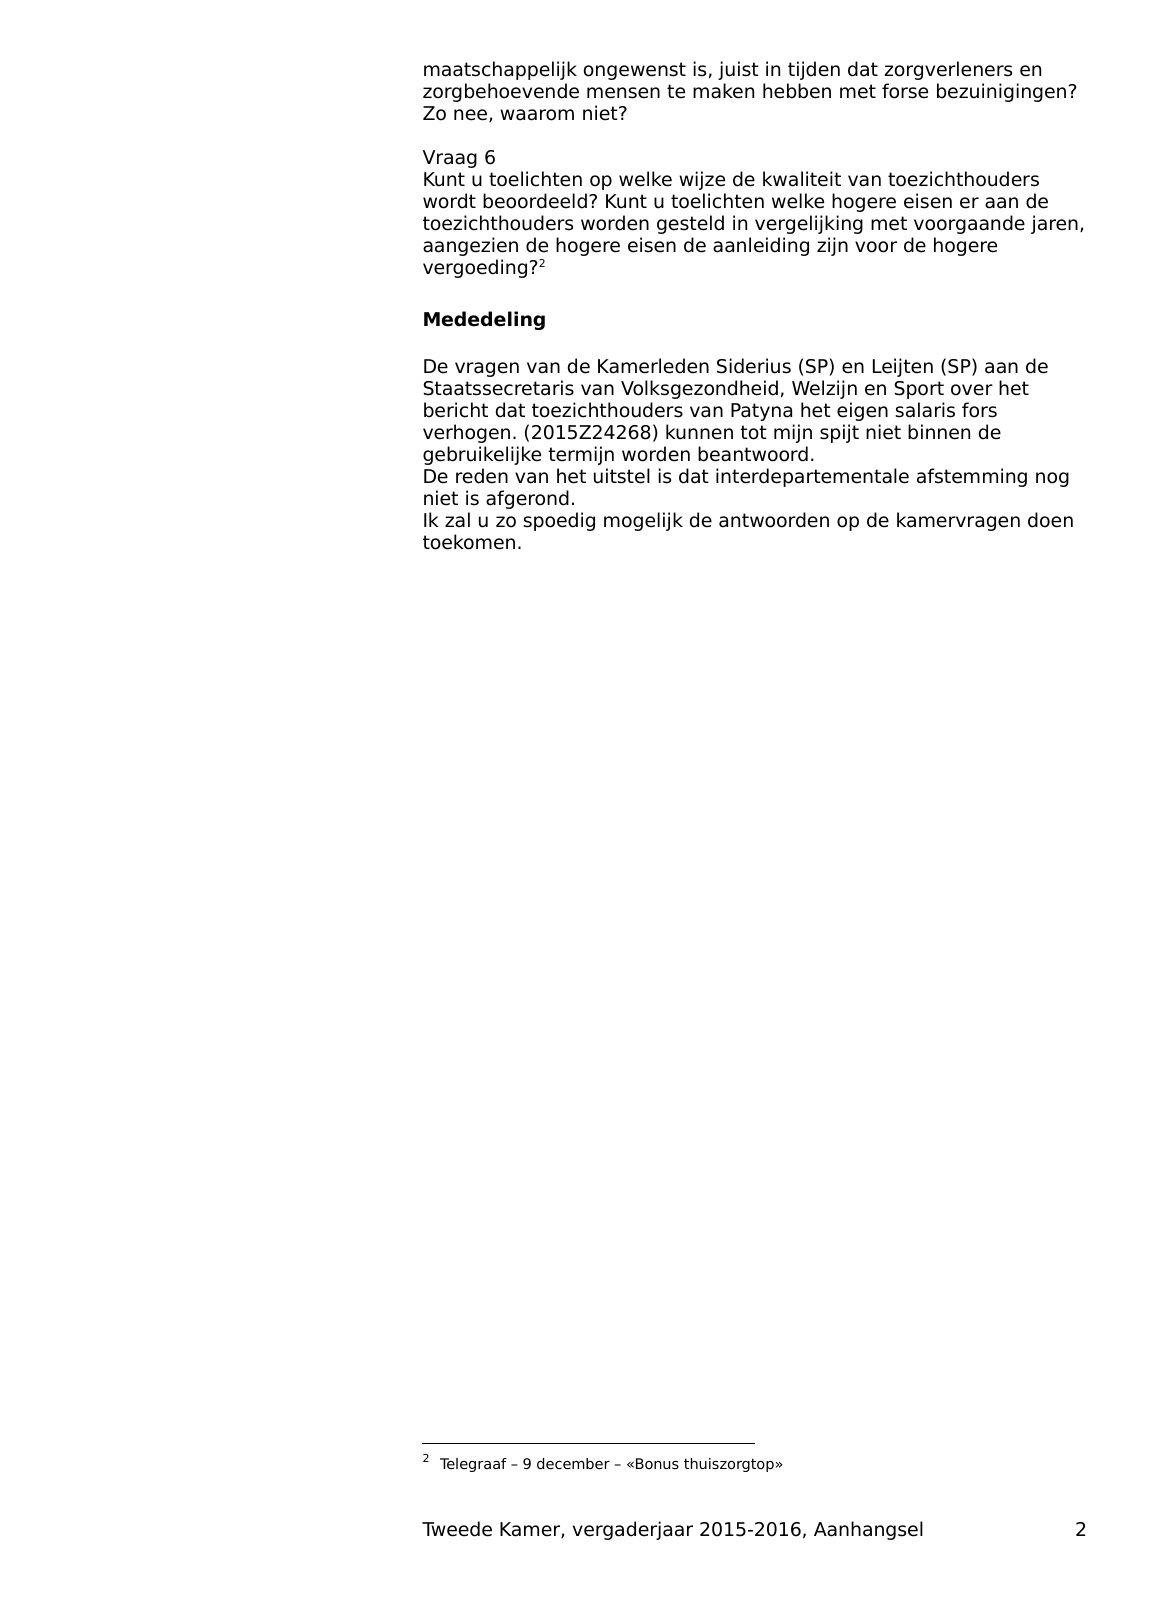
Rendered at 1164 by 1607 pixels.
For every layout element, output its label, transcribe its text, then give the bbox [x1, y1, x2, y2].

text Ik zal u zo spoedig mogelijk de antwoorden op de kamervragen doen toekomen. [422, 510, 1087, 554]
subtitle Mededeling [422, 309, 1087, 331]
text Telegraaf – 9 december – «Bonus thuiszorgtop» [422, 1452, 1087, 1474]
text maatschappelijk ongewenst is, juist in tijden dat zorgverleners en zorgbehoevende mensen te maken hebben met forse bezuinigingen? Zo nee, waarom niet? [422, 59, 1087, 125]
text Vraag 6 [422, 147, 1087, 169]
text De reden van het uitstel is dat interdepartementale afstemming nog niet is afgerond. [422, 466, 1087, 510]
text Kunt u toelichten op welke wijze de kwaliteit van toezichthouders wordt beoordeeld? Kunt u toelichten welke hogere eisen er aan de toezichthouders worden gesteld in vergelijking met voorgaande jaren, aangezien de hogere eisen de aanleiding zijn voor de hogere vergoeding? [422, 169, 1087, 279]
text De vragen van de Kamerleden Siderius (SP) en Leijten (SP) aan de Staatssecretaris van Volksgezondheid, Welzijn en Sport over het bericht dat toezichthouders van Patyna het eigen salaris fors verhogen. (2015Z24268) kunnen tot mijn spijt niet binnen de gebruikelijke termijn worden beantwoord. [422, 356, 1087, 466]
